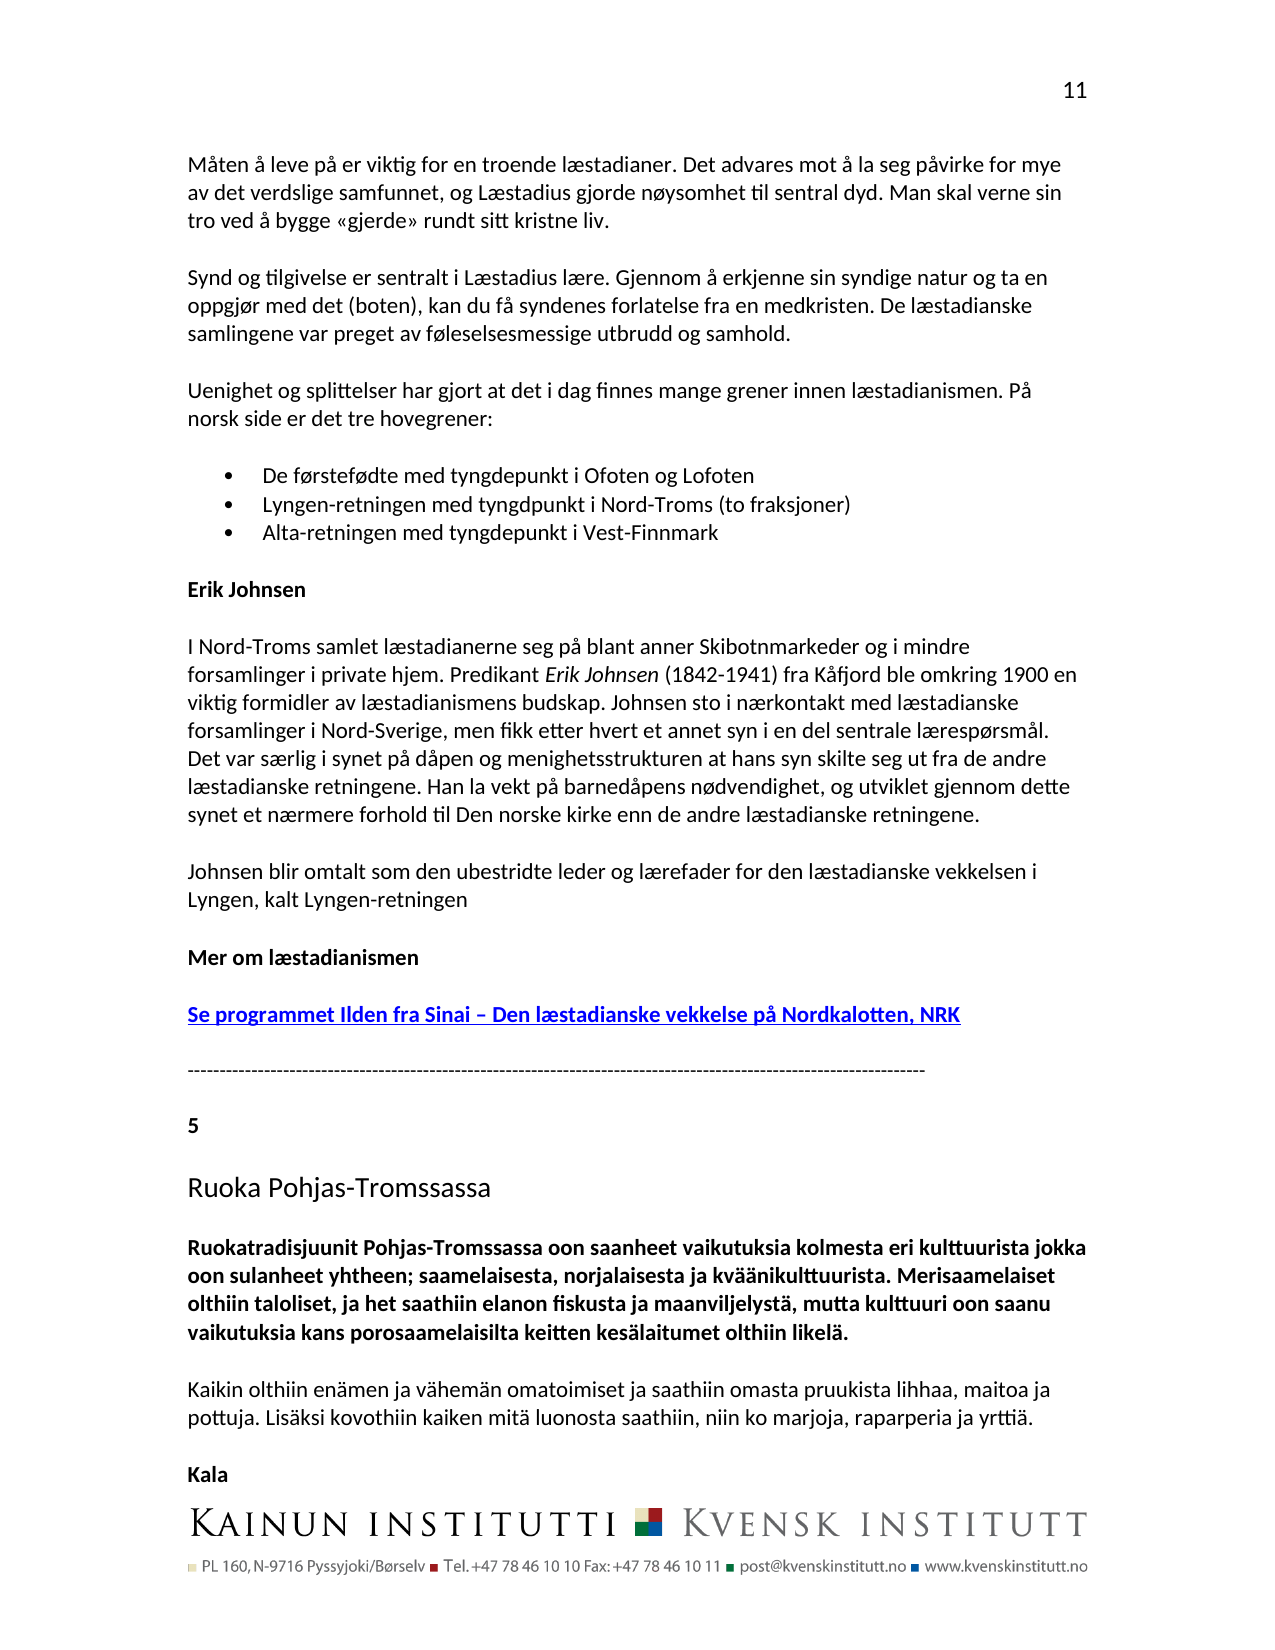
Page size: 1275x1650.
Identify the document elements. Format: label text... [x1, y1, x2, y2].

text Uenighet og splittelser har gjort at det i dag finnes mange grener innen læstadianismen. På norsk side er det tre hovegrener: [187, 376, 1087, 432]
text 5 [187, 1112, 1087, 1139]
subtitle Erik Johnsen [187, 575, 1087, 603]
text I Nord-Troms samlet læstadianerne seg på blant anner Skibotnmarkeder og i mindre forsamlinger i private hjem. Predikant Erik Johnsen (1842-1941) fra Kåfjord ble omkring 1900 en viktig formidler av læstadianismens budskap. Johnsen sto i nærkontakt med læstadianske forsamlinger i Nord-Sverige, men fikk etter hvert et annet syn i en del sentrale lærespørsmål. Det var særlig i synet på dåpen og menighetsstrukturen at hans syn skilte seg ut fra de andre læstadianske retningene. Han la vekt på barnedåpens nødvendighet, og utviklet gjennom dette synet et nærmere forhold til Den norske kirke enn de andre læstadianske retningene. [187, 632, 1087, 828]
subtitle Ruokatradisjuunit Pohjas-Tromssassa oon saanheet vaikutuksia kolmesta eri kulttuurista jokka oon sulanheet yhtheen; saamelaisesta, norjalaisesta ja kväänikulttuurista. Merisaamelaiset olthiin taloliset, ja het saathiin elanon fiskusta ja maanviljelystä, mutta kulttuuri oon saanu vaikutuksia kans porosaamelaisilta keitten kesälaitumet olthiin likelä. [187, 1233, 1087, 1346]
picture [187, 1508, 1088, 1577]
list Lyngen-retningen med tyngdpunkt i Nord-Troms (to fraksjoner) [225, 490, 1087, 518]
subtitle Mer om læstadianismen [187, 943, 1087, 971]
text Måten å leve på er viktig for en troende læstadianer. Det advares mot å la seg påvirke for mye av det verdslige samfunnet, og Læstadius gjorde nøysomhet til sentral dyd. Man skal verne sin tro ved å bygge «gjerde» rundt sitt kristne liv. [187, 150, 1087, 234]
list Alta-retningen med tyngdepunkt i Vest-Finnmark [225, 518, 1087, 546]
subtitle Kala [187, 1460, 1087, 1488]
list De førstefødte med tyngdepunkt i Ofoten og Lofoten [225, 462, 1087, 490]
text Synd og tilgivelse er sentralt i Læstadius lære. Gjennom å erkjenne sin syndige natur og ta en oppgjør med det (boten), kan du få syndenes forlatelse fra en medkristen. De læstadianske samlingene var preget av føleselsesmessige utbrudd og samhold. [187, 263, 1087, 347]
text Se programmet Ilden fra Sinai – Den læstadianske vekkelse på Nordkalotten, NRK [187, 1000, 1087, 1028]
text -------------------------------------------------------------------------------------------------------------------- [187, 1057, 1087, 1082]
subtitle Kaikin olthiin enämen ja vähemän omatoimiset ja saathiin omasta pruukista lihhaa, maitoa ja pottuja. Lisäksi kovothiin kaiken mitä luonosta saathiin, niin ko marjoja, raparperia ja yrttiä. [187, 1375, 1087, 1431]
subtitle Ruoka Pohjas-Tromssassa [187, 1169, 1087, 1204]
text Johnsen blir omtalt som den ubestridte leder og lærefader for den læstadianske vekkelsen i Lyngen, kalt Lyngen-retningen [187, 857, 1087, 913]
